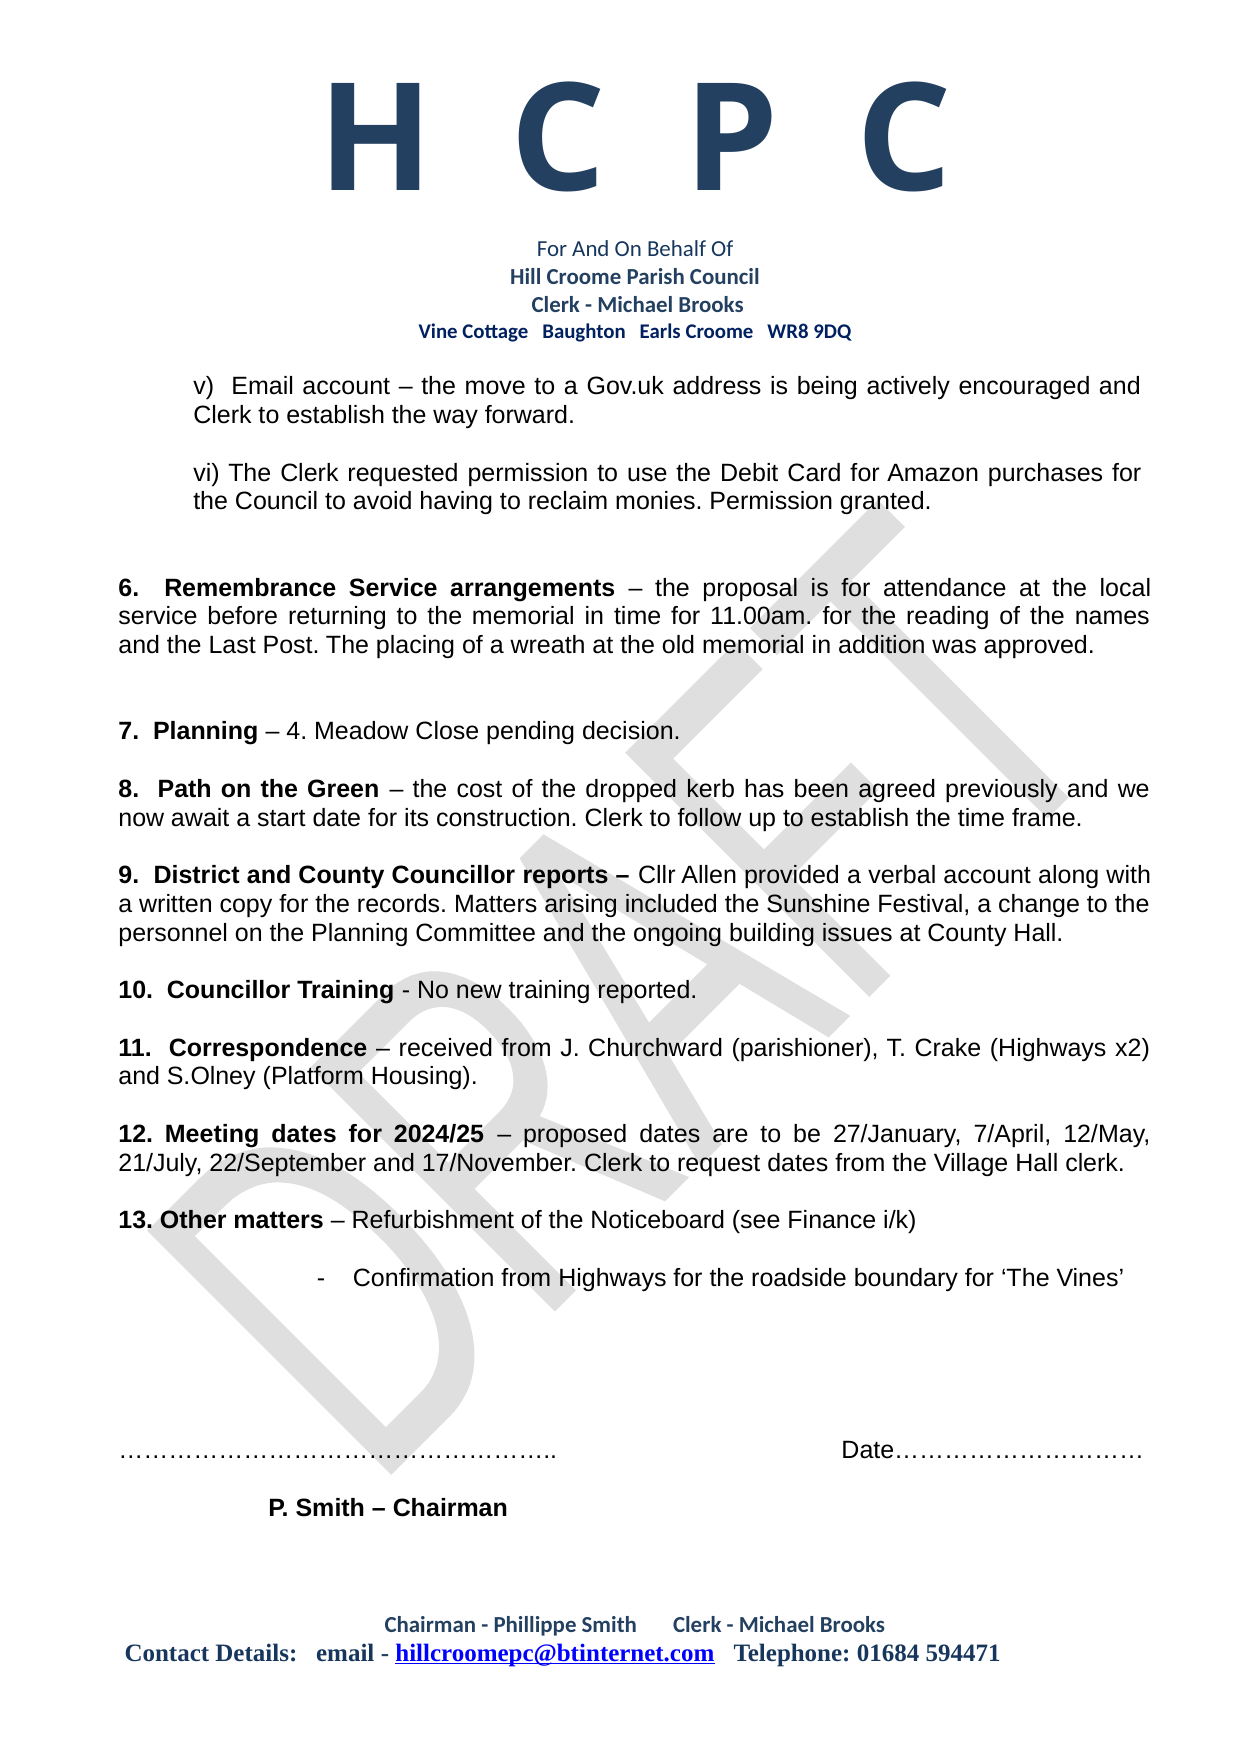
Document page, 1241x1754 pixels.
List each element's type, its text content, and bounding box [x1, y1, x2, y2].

text 8. Path on the Green – the cost of the dropped kerb has been agreed previously and we now await a start date for its construction. Clerk to follow up to establish the time frame. [839, 774, 1152, 831]
text 10. Councillor Training - No new training reported. [783, 975, 1152, 1004]
text 6. Remembrance Service arrangements – the proposal is for attendance at the local service before returning to the memorial in time for 11.00am. for the reading of the names and the Last Post. The placing of a wreath at the old memorial in addition was approved. [118, 573, 887, 659]
text vi) The Clerk requested permission to use the Debit Card for Amazon purchases for the Council to avoid having to reclaim monies. Permission granted. [118, 458, 1152, 515]
text 11. Correspondence – received from J. Churchward (parishioner), T. Crake (Highways x2) and S.Olney (Platform Housing). [361, 1033, 513, 1090]
text 10. Councillor Training - No new training reported. [621, 975, 695, 1004]
text - Confirmation from Highways for the roadside boundary for ‘The Vines’ [441, 1263, 533, 1291]
text 9. District and County Councillor reports – Cllr Allen provided a verbal account along with a written copy for the records. Matters arising included the Sunshine Festival, a change to the personnel on the Planning Committee and the ongoing building issues at County Hall. [589, 860, 811, 946]
text 8. Path on the Green – the cost of the dropped kerb has been agreed previously and we now await a start date for its construction. Clerk to follow up to establish the time frame. [690, 774, 838, 831]
text 9. District and County Councillor reports – Cllr Allen provided a verbal account along with a written copy for the records. Matters arising included the Sunshine Festival, a change to the personnel on the Planning Committee and the ongoing building issues at County Hall. [796, 860, 1152, 946]
text v) Email account – the move to a Gov.uk address is being actively encouraged and Clerk to establish the way forward. [118, 371, 1152, 429]
text 9. District and County Councillor reports – Cllr Allen provided a verbal account along with a written copy for the records. Matters arising included the Sunshine Festival, a change to the personnel on the Planning Committee and the ongoing building issues at County Hall. [563, 881, 670, 946]
text 12. Meeting dates for 2024/25 – proposed dates are to be 27/January, 7/April, 12/May, 21/July, 22/September and 17/November. Clerk to request dates from the Village Hall clerk. [406, 1119, 491, 1162]
text 12. Meeting dates for 2024/25 – proposed dates are to be 27/January, 7/April, 12/May, 21/July, 22/September and 17/November. Clerk to request dates from the Village Hall clerk. [118, 1119, 418, 1176]
text 7. Planning – 4. Meadow Close pending decision. [118, 716, 660, 745]
text 12. Meeting dates for 2024/25 – proposed dates are to be 27/January, 7/April, 12/May, 21/July, 22/September and 17/November. Clerk to request dates from the Village Hall clerk. [489, 1141, 603, 1176]
text 8. Path on the Green – the cost of the dropped kerb has been agreed previously and we now await a start date for its construction. Clerk to follow up to establish the time frame. [118, 774, 702, 831]
text 13. Other matters – Refurbishment of the Noticeboard (see Finance i/k) [118, 1205, 171, 1234]
text P. Smith – Chairman [118, 1493, 1152, 1521]
text 12. Meeting dates for 2024/25 – proposed dates are to be 27/January, 7/April, 12/May, 21/July, 22/September and 17/November. Clerk to request dates from the Village Hall clerk. [708, 1119, 1152, 1176]
text 13. Other matters – Refurbishment of the Noticeboard (see Finance i/k) [198, 1205, 374, 1234]
text 11. Correspondence – received from J. Churchward (parishioner), T. Crake (Highways x2) and S.Olney (Platform Housing). [530, 1033, 654, 1090]
text 12. Meeting dates for 2024/25 – proposed dates are to be 27/January, 7/April, 12/May, 21/July, 22/September and 17/November. Clerk to request dates from the Village Hall clerk. [550, 1119, 709, 1176]
text 13. Other matters – Refurbishment of the Noticeboard (see Finance i/k) [391, 1205, 476, 1234]
text 10. Councillor Training - No new training reported. [460, 975, 604, 1004]
text 11. Correspondence – received from J. Churchward (parishioner), T. Crake (Highways x2) and S.Olney (Platform Housing). [118, 1033, 343, 1090]
text 13. Other matters – Refurbishment of the Noticeboard (see Finance i/k) [492, 1205, 1152, 1234]
text - Confirmation from Highways for the roadside boundary for ‘The Vines’ [118, 1263, 206, 1291]
text 9. District and County Councillor reports – Cllr Allen provided a verbal account along with a written copy for the records. Matters arising included the Sunshine Festival, a change to the personnel on the Planning Committee and the ongoing building issues at County Hall. [118, 860, 570, 946]
text - Confirmation from Highways for the roadside boundary for ‘The Vines’ [223, 1263, 421, 1291]
text - Confirmation from Highways for the roadside boundary for ‘The Vines’ [550, 1263, 1152, 1291]
text 7. Planning – 4. Meadow Close pending decision. [989, 716, 1152, 745]
text 6. Remembrance Service arrangements – the proposal is for attendance at the local service before returning to the memorial in time for 11.00am. for the reading of the names and the Last Post. The placing of a wreath at the old memorial in addition was approved. [853, 573, 1152, 659]
text …………………………………………….. Date………………………… [404, 1435, 1152, 1464]
text 10. Councillor Training - No new training reported. [118, 975, 410, 1004]
text 7. Planning – 4. Meadow Close pending decision. [688, 716, 973, 745]
text 11. Correspondence – received from J. Churchward (parishioner), T. Crake (Highways x2) and S.Olney (Platform Housing). [670, 1033, 1152, 1090]
text …………………………………………….. Date………………………… [118, 1435, 379, 1464]
